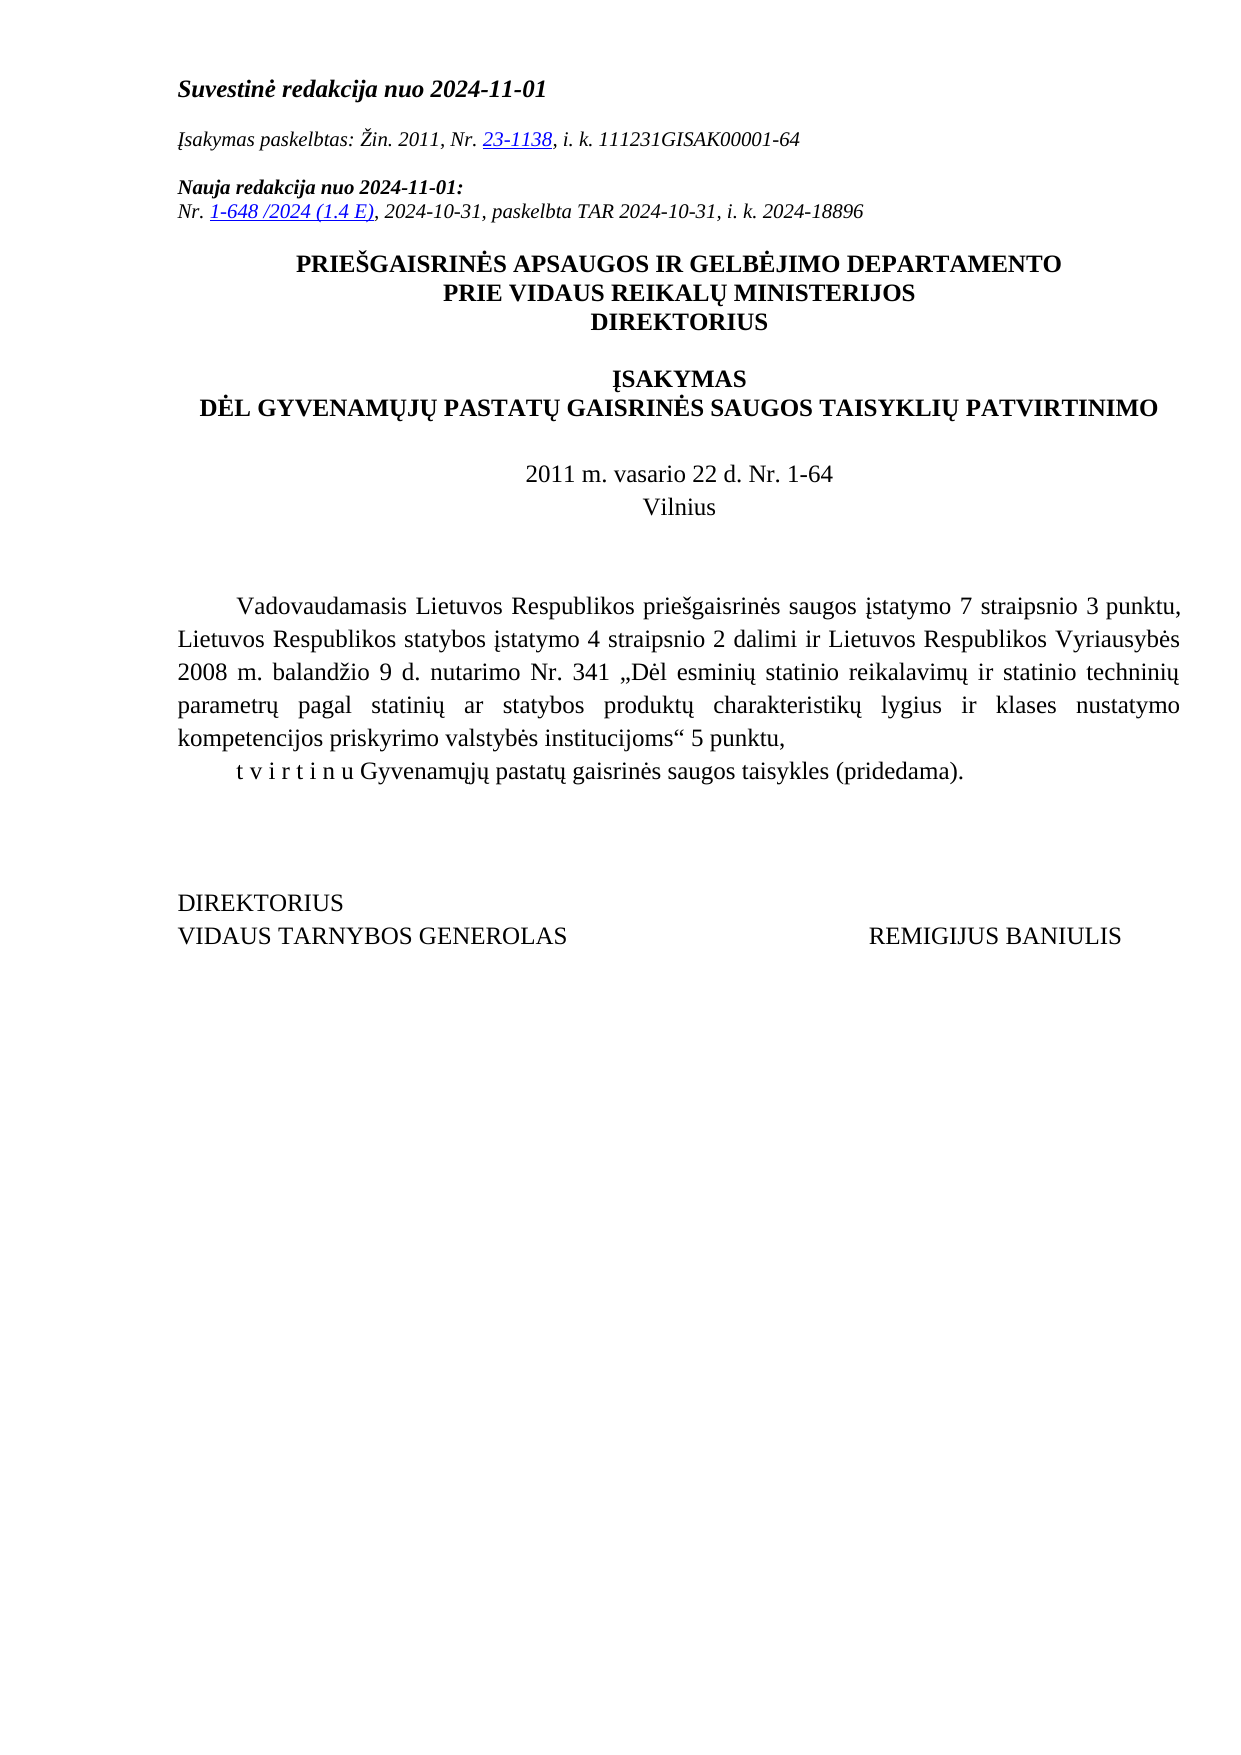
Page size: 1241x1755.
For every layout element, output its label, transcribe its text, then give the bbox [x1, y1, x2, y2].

text ĮSAKYMAS [177, 364, 1181, 393]
text DĖL GYVENAMŲJŲ PASTATŲ GAISRINĖS SAUGOS TAISYKLIŲ PATVIRTINIMO [177, 393, 1181, 422]
subtitle PRIEŠGAISRINĖS APSAUGOS IR GELBĖJIMO DEPARTAMENTO [177, 249, 1181, 278]
text Suvestinė redakcija nuo 2024-11-01 [177, 74, 1181, 103]
text t v i r t i n u Gyvenamųjų pastatų gaisrinės saugos taisykles (pridedama). [177, 756, 1181, 785]
text vidaus tarnybos generolas Remigijus Baniulis [177, 921, 1181, 950]
text 2011 m. vasario 22 d. Nr. 1-64 [177, 459, 1181, 488]
text Įsakymas paskelbtas: Žin. 2011, Nr. 23-1138, i. k. 111231GISAK00001-64 [177, 127, 1181, 151]
text Direktorius [177, 888, 1181, 917]
text DIREKTORIUS [177, 307, 1181, 336]
text Vadovaudamasis Lietuvos Respublikos priešgaisrinės saugos įstatymo 7 straipsnio 3 punktu, Lietuvos Respublikos statybos įstatymo 4 straipsnio 2 dalimi ir Lietuvos Respublikos Vyriausybės 2008 m. balandžio 9 d. nutarimo Nr. 341 „Dėl esminių statinio reikalavimų ir statinio techninių parametrų pagal statinių ar statybos produktų charakteristikų lygius ir klases nustatymo kompetencijos priskyrimo valstybės institucijoms“ 5 punktu, [177, 591, 1181, 752]
text Nr. 1-648 /2024 (1.4 E), 2024-10-31, paskelbta TAR 2024-10-31, i. k. 2024-18896 [177, 199, 1181, 223]
text Vilnius [177, 492, 1181, 521]
text Nauja redakcija nuo 2024-11-01: [177, 175, 1181, 199]
text PRIE VIDAUS REIKALŲ MINISTERIJOS [177, 278, 1181, 307]
